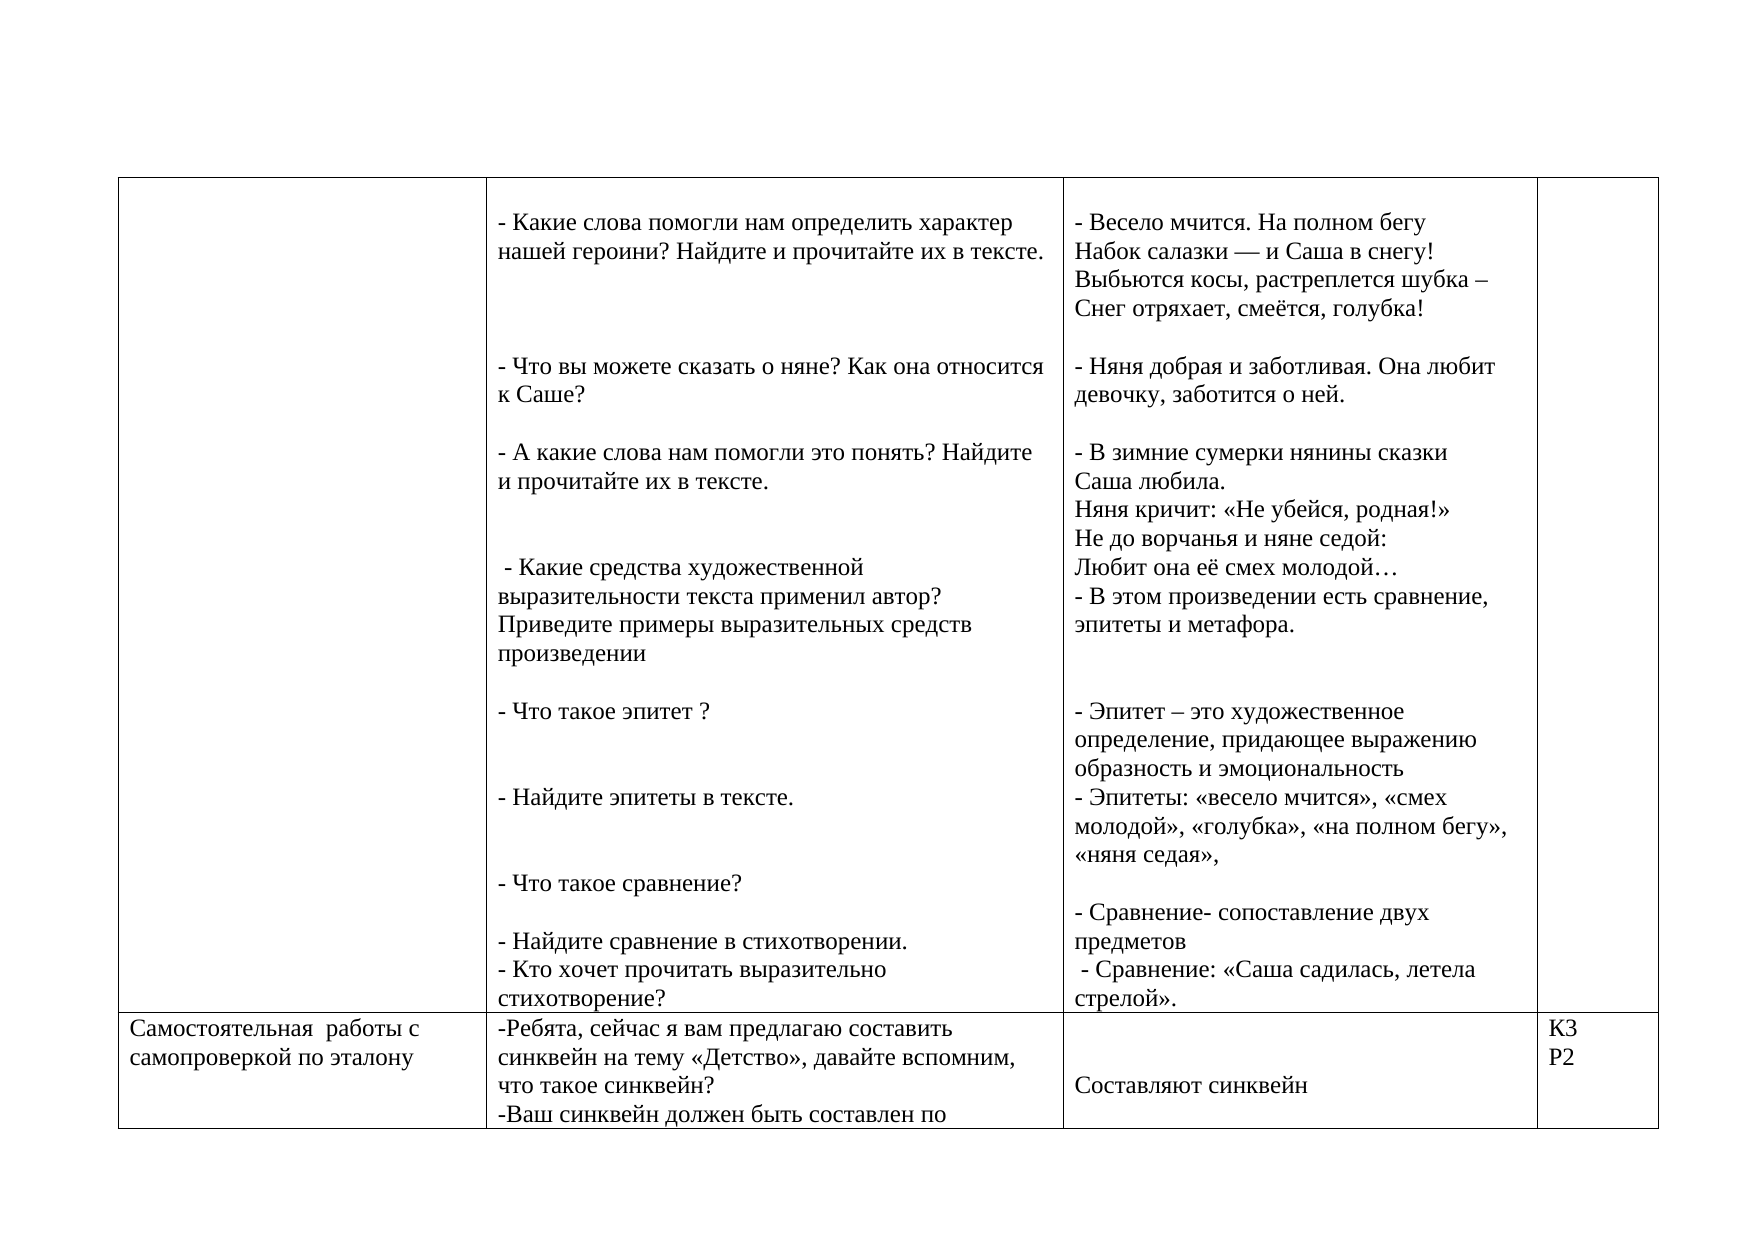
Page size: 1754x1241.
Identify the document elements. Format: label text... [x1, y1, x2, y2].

table_cell [1538, 178, 1658, 1012]
table_cell Составляют синквейн [1064, 1013, 1537, 1128]
table_cell - Какие слова помогли нам определить характер нашей героини? Найдите и прочитайте их в тексте. - Что вы можете сказать о няне? Как она относится к Саше? - А какие слова нам помогли это понять? Найдите и прочитайте их в тексте. - Какие средства художественной выразительности текста применил автор? Приведите примеры выразительных средств произведении - Что такое эпитет ? - Найдите эпитеты в тексте. - Что такое сравнение? - Найдите сравнение в стихотворении. - Кто хочет прочитать выразительно стихотворение? [487, 178, 1063, 1012]
table_cell [119, 178, 486, 1012]
table_cell К3 Р2 [1538, 1013, 1658, 1128]
table_cell - Стихотворение проникнуто радостью, светом, весельем, добром. - Салазки, сумерки - Полная счастья. Весело мчится, смеётся, любит. - Она весёлая, озорная девочка. - Весело мчится. На полном бегу Набок салазки — и Саша в снегу! Выбьются косы, растреплется шубка – Снег отряхает, смеётся, голубка! - Няня добрая и заботливая. Она любит девочку, заботится о ней. - В зимние сумерки нянины сказки Саша любила. Няня кричит: «Не убейся, родная!» Не до ворчанья и няне седой: Любит она её смех молодой… - В этом произведении есть сравнение, эпитеты и метафора. - Эпитет – это художественное определение, придающее выражению образность и эмоциональность - Эпитеты: «весело мчится», «смех молодой», «голубка», «на полном бегу», «няня седая», - Сравнение- сопоставление двух предметов - Сравнение: «Саша садилась, летела стрелой». [1064, 178, 1537, 1012]
table_cell Самостоятельная работы с самопроверкой по эталону [119, 1013, 486, 1128]
